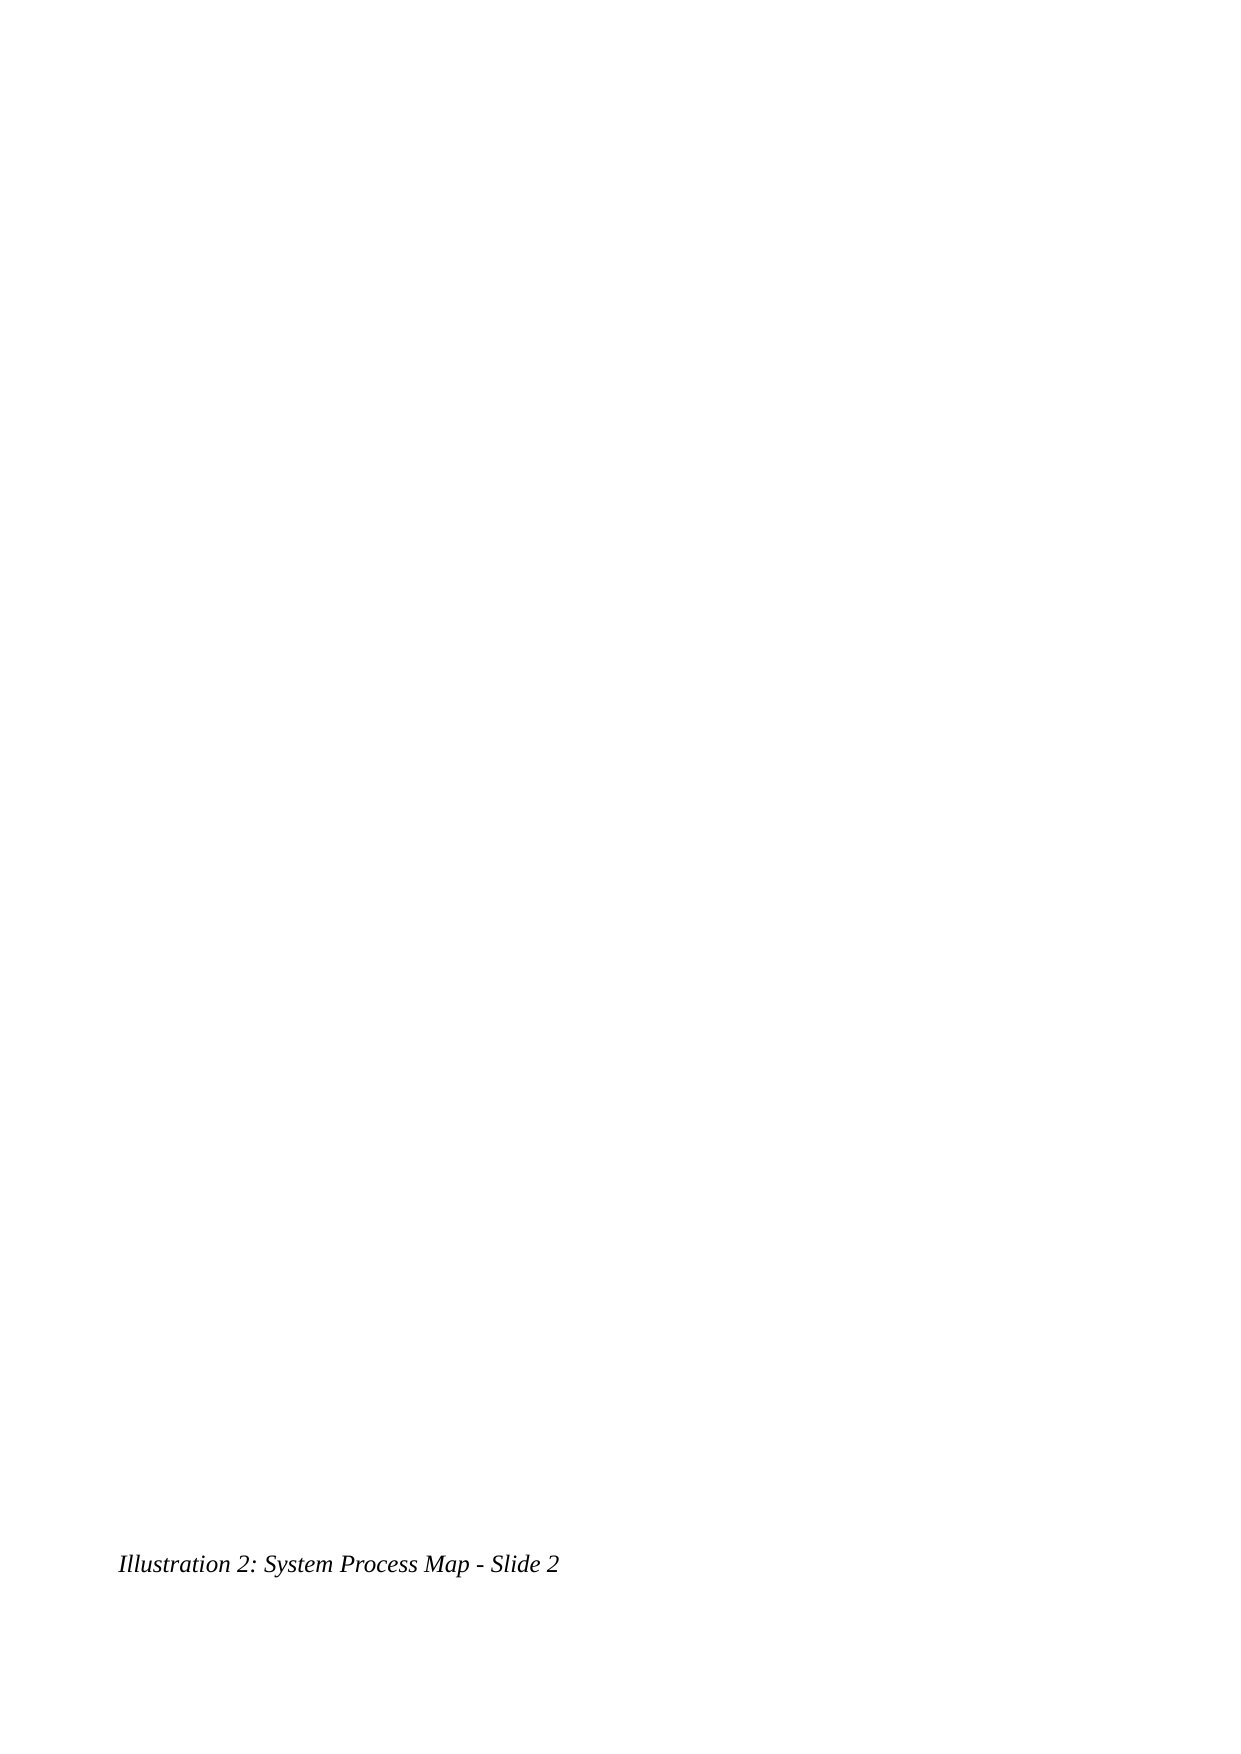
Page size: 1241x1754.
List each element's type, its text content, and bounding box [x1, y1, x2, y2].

text Illustration 2: System Process Map - Slide 2 [118, 131, 1122, 1578]
